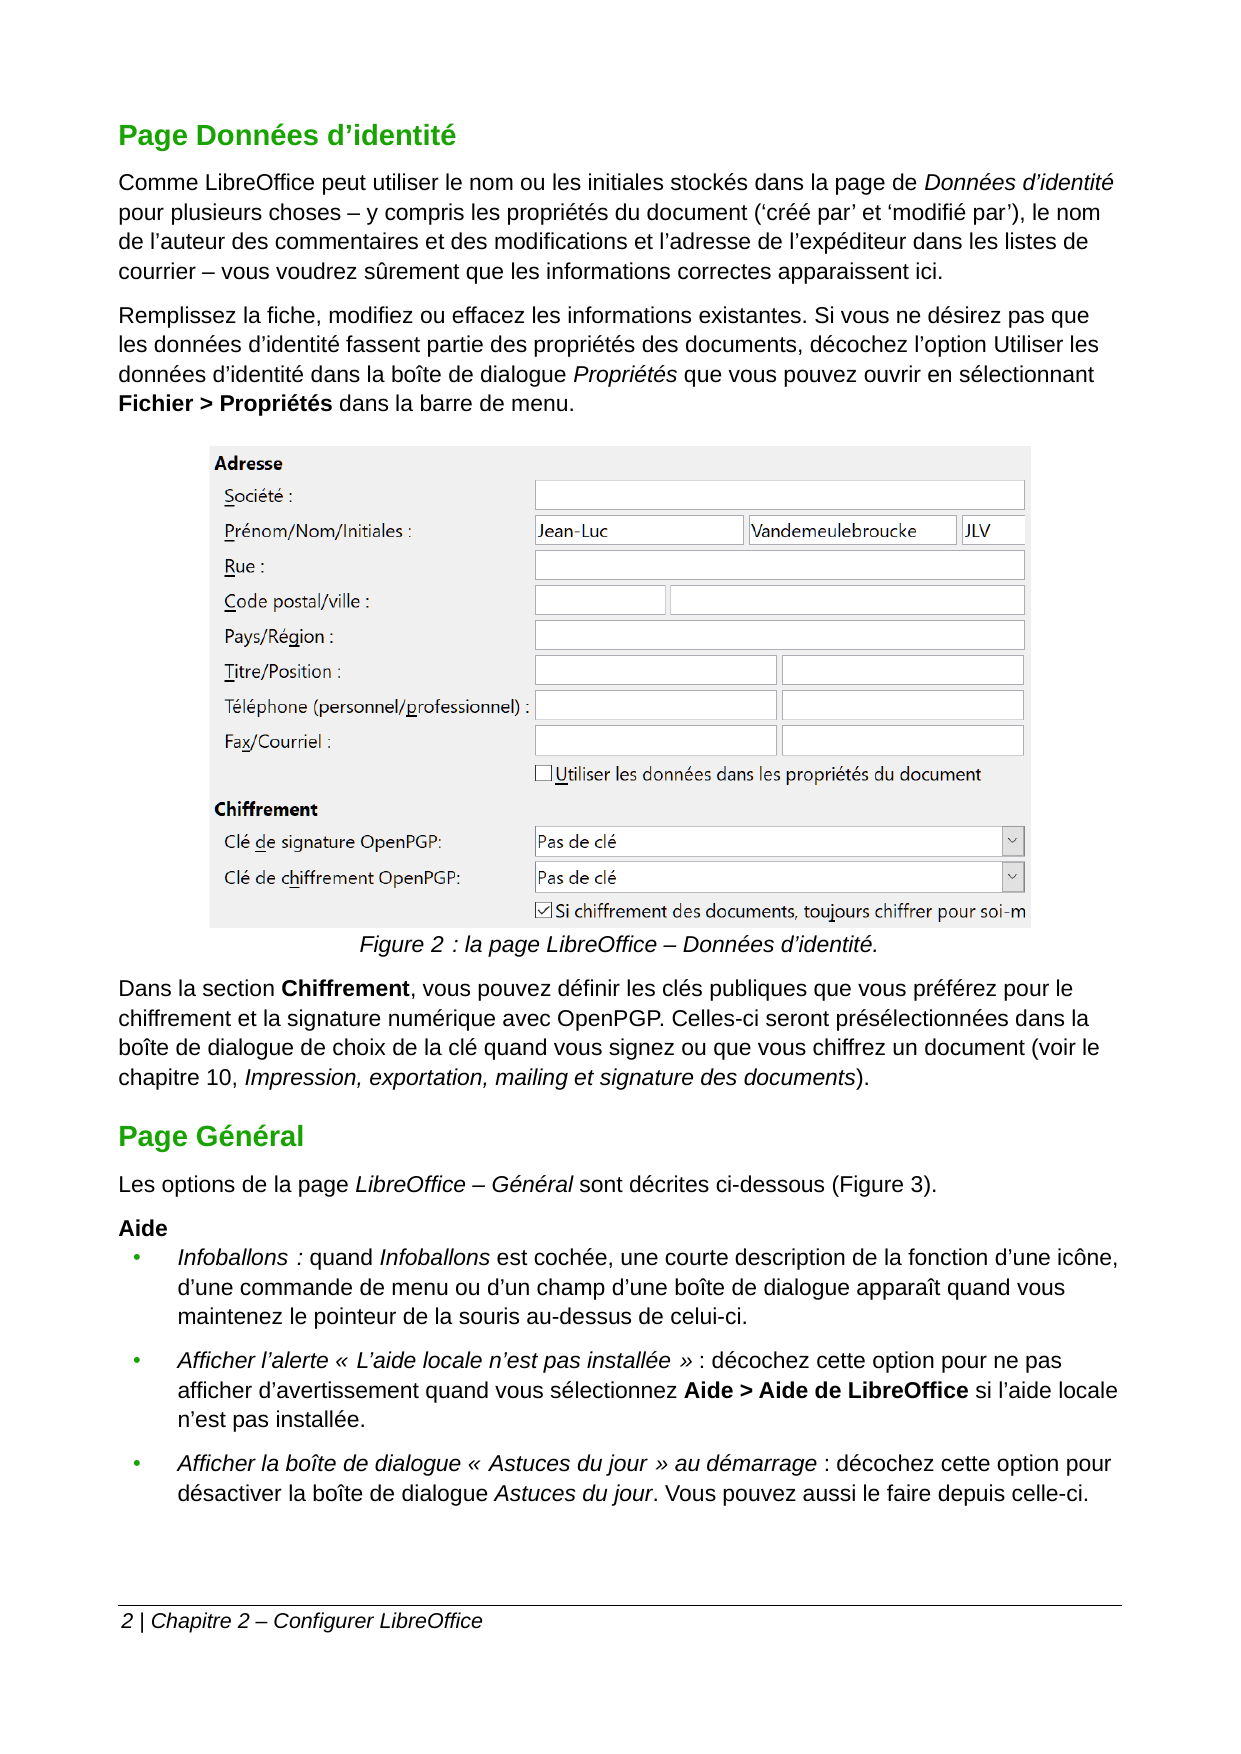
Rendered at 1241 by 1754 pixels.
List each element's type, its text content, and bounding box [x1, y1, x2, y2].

subtitle Aide [118, 1211, 1122, 1241]
list Afficher l’alerte « L’aide locale n’est pas installée » : décochez cette option pour ne pas afficher d’avertissement quand vous sélectionnez Aide > Aide de LibreOffice si l’aide locale n’est pas installée. [133, 1344, 1122, 1432]
text Les options de la page LibreOffice – Général sont décrites ci-dessous (Figure 3). [118, 1167, 1122, 1197]
text Remplissez la fiche, modifiez ou effacez les informations existantes. Si vous ne désirez pas que les données d’identité fassent partie des propriétés des documents, décochez l’option Utiliser les données d’identité dans la boîte de dialogue Propriétés que vous pouvez ouvrir en sélectionnant Fichier > Propriétés dans la barre de menu. [118, 299, 1122, 417]
text Dans la section Chiffrement, vous pouvez définir les clés publiques que vous préférez pour le chiffrement et la signature numérique avec OpenPGP. Celles-ci seront présélectionnées dans la boîte de dialogue de choix de la clé quand vous signez ou que vous chiffrez un document (voir le chapitre 10, Impression, exportation, mailing et signature des documents). [118, 972, 1122, 1090]
picture [209, 446, 1031, 928]
subtitle Page Données d’identité [118, 118, 1122, 152]
list Infoballons : quand Infoballons est cochée, une courte description de la fonction d’une icône, d’une commande de menu ou d’un champ d’une boîte de dialogue apparaît quand vous maintenez le pointeur de la souris au-dessus de celui-ci. [133, 1241, 1122, 1329]
text Comme LibreOffice peut utiliser le nom ou les initiales stockés dans la page de Données d’identité pour plusieurs choses – y compris les propriétés du document (‘créé par’ et ‘modifié par’), le nom de l’auteur des commentaires et des modifications et l’adresse de l’expéditeur dans les listes de courrier – vous voudrez sûrement que les informations correctes apparaissent ici. [118, 166, 1122, 284]
list Afficher la boîte de dialogue « Astuces du jour » au démarrage : décochez cette option pour désactiver la boîte de dialogue Astuces du jour. Vous pouvez aussi le faire depuis celle-ci. [133, 1447, 1122, 1506]
subtitle Page Général [118, 1119, 1122, 1153]
text Figure 2 : la page LibreOffice – Données d’identité. [118, 928, 1122, 957]
